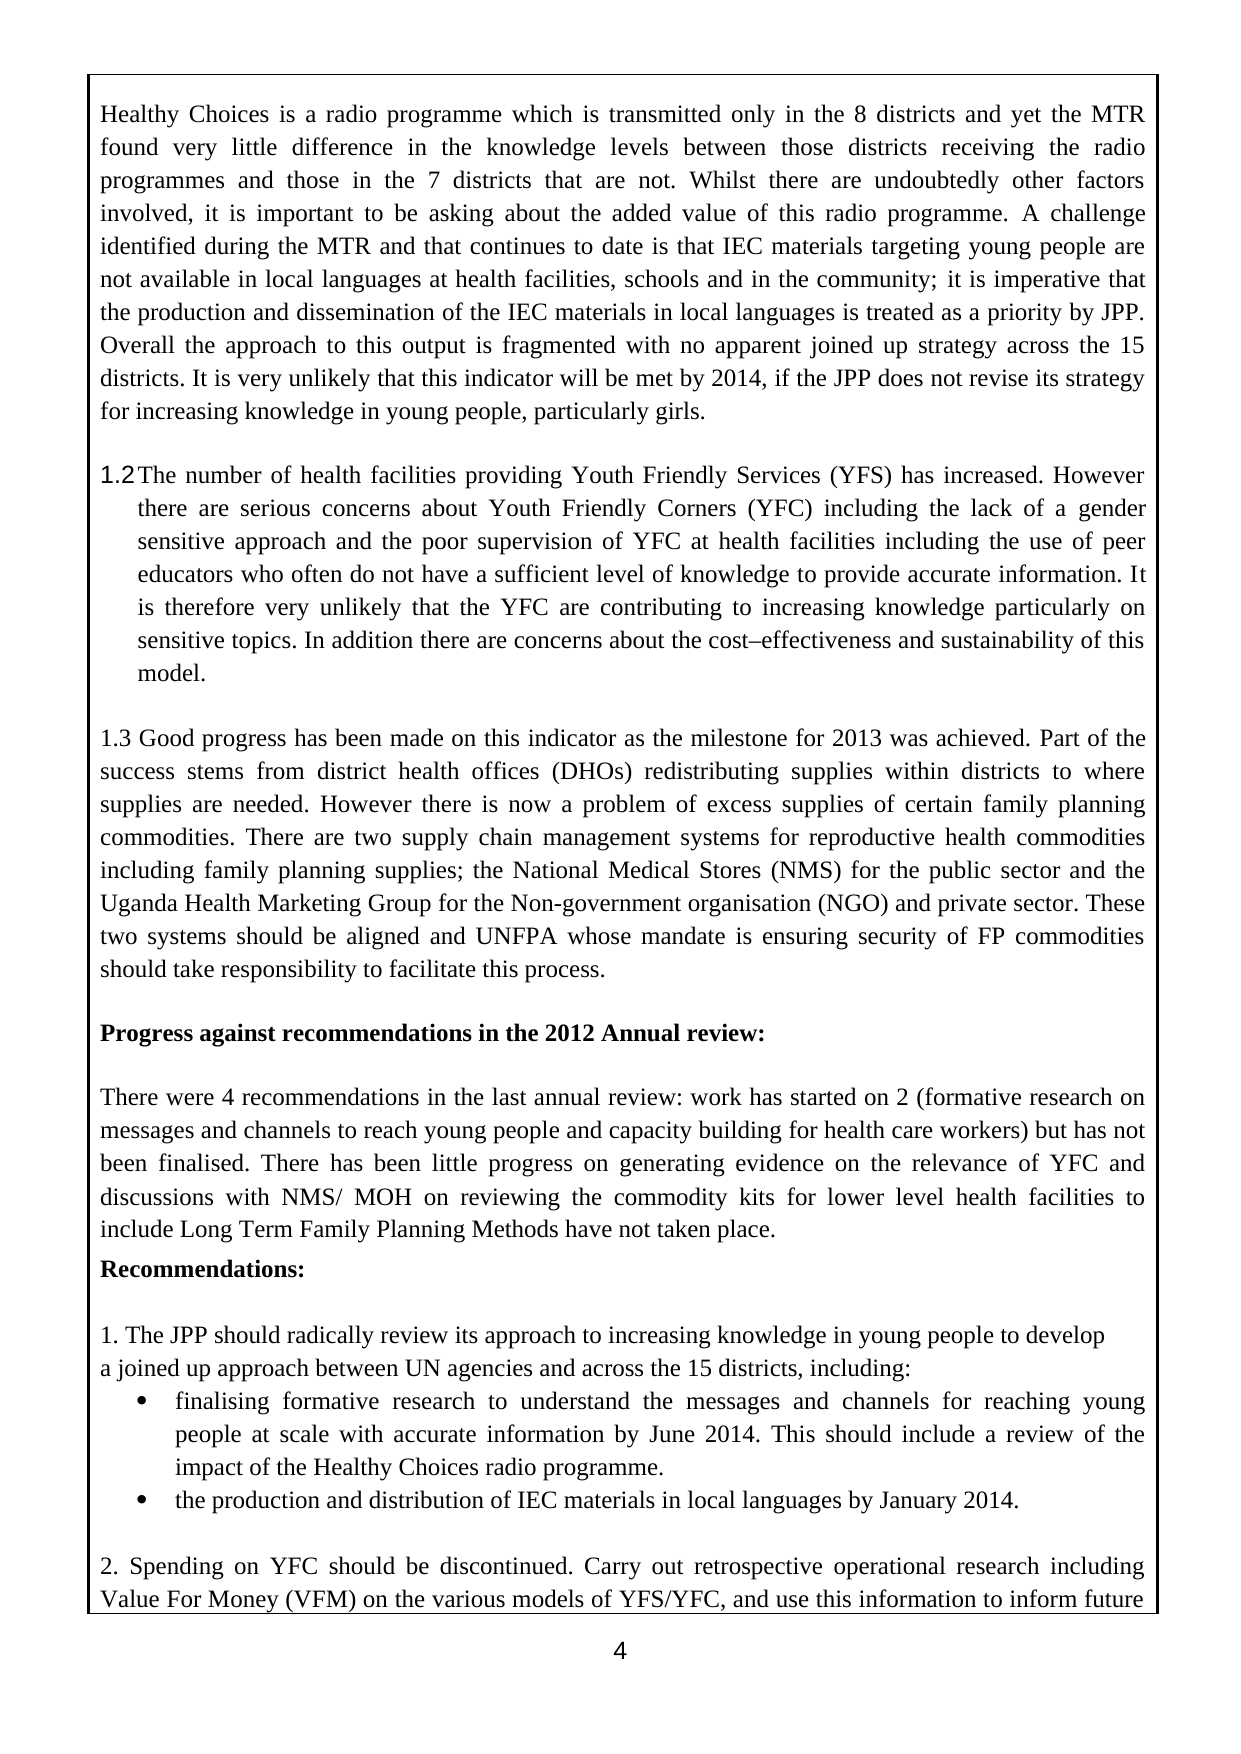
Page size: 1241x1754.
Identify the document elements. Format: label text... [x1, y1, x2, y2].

table_cell Healthy Choices is a radio programme which is transmitted only in the 8 districts and yet the MTR found very little difference in the knowledge levels between those districts receiving the radio programmes and those in the 7 districts that are not. Whilst there are undoubtedly other factors involved, it is important to be asking about the added value of this radio programme. A challenge identified during the MTR and that continues to date is that IEC materials targeting young people are not available in local languages at health facilities, schools and in the community; it is imperative that the production and dissemination of the IEC materials in local languages is treated as a priority by JPP. Overall the approach to this output is fragmented with no apparent joined up strategy across the 15 districts. It is very unlikely that this indicator will be met by 2014, if the JPP does not revise its strategy for increasing knowledge in young people, particularly girls. The number of health facilities providing Youth Friendly Services (YFS) has increased. However there are serious concerns about Youth Friendly Corners (YFC) including the lack of a gender sensitive approach and the poor supervision of YFC at health facilities including the use of peer educators who often do not have a sufficient level of knowledge to provide accurate information. It is therefore very unlikely that the YFC are contributing to increasing knowledge particularly on sensitive topics. In addition there are concerns about the cost–effectiveness and sustainability of this model. 1.3 Good progress has been made on this indicator as the milestone for 2013 was achieved. Part of the success stems from district health offices (DHOs) redistributing supplies within districts to where supplies are needed. However there is now a problem of excess supplies of certain family planning commodities. There are two supply chain management systems for reproductive health commodities including family planning supplies; the National Medical Stores (NMS) for the public sector and the Uganda Health Marketing Group for the Non-government organisation (NGO) and private sector. These two systems should be aligned and UNFPA whose mandate is ensuring security of FP commodities should take responsibility to facilitate this process. Progress against recommendations in the 2012 Annual review: There were 4 recommendations in the last annual review: work has started on 2 (formative research on messages and channels to reach young people and capacity building for health care workers) but has not been finalised. There has been little progress on generating evidence on the relevance of YFC and discussions with NMS/ MOH on reviewing the commodity kits for lower level health facilities to include Long Term Family Planning Methods have not taken place. Recommendations: 1. The JPP should radically review its approach to increasing knowledge in young people to develop a joined up approach between UN agencies and across the 15 districts, including: finalising formative research to understand the messages and channels for reaching young people at scale with accurate information by June 2014. This should include a review of the impact of the Healthy Choices radio programme. the production and distribution of IEC materials in local languages by January 2014. 2. Spending on YFC should be discontinued. Carry out retrospective operational research including Value For Money (VFM) on the various models of YFS/YFC, and use this information to inform future [90, 75, 1156, 1613]
